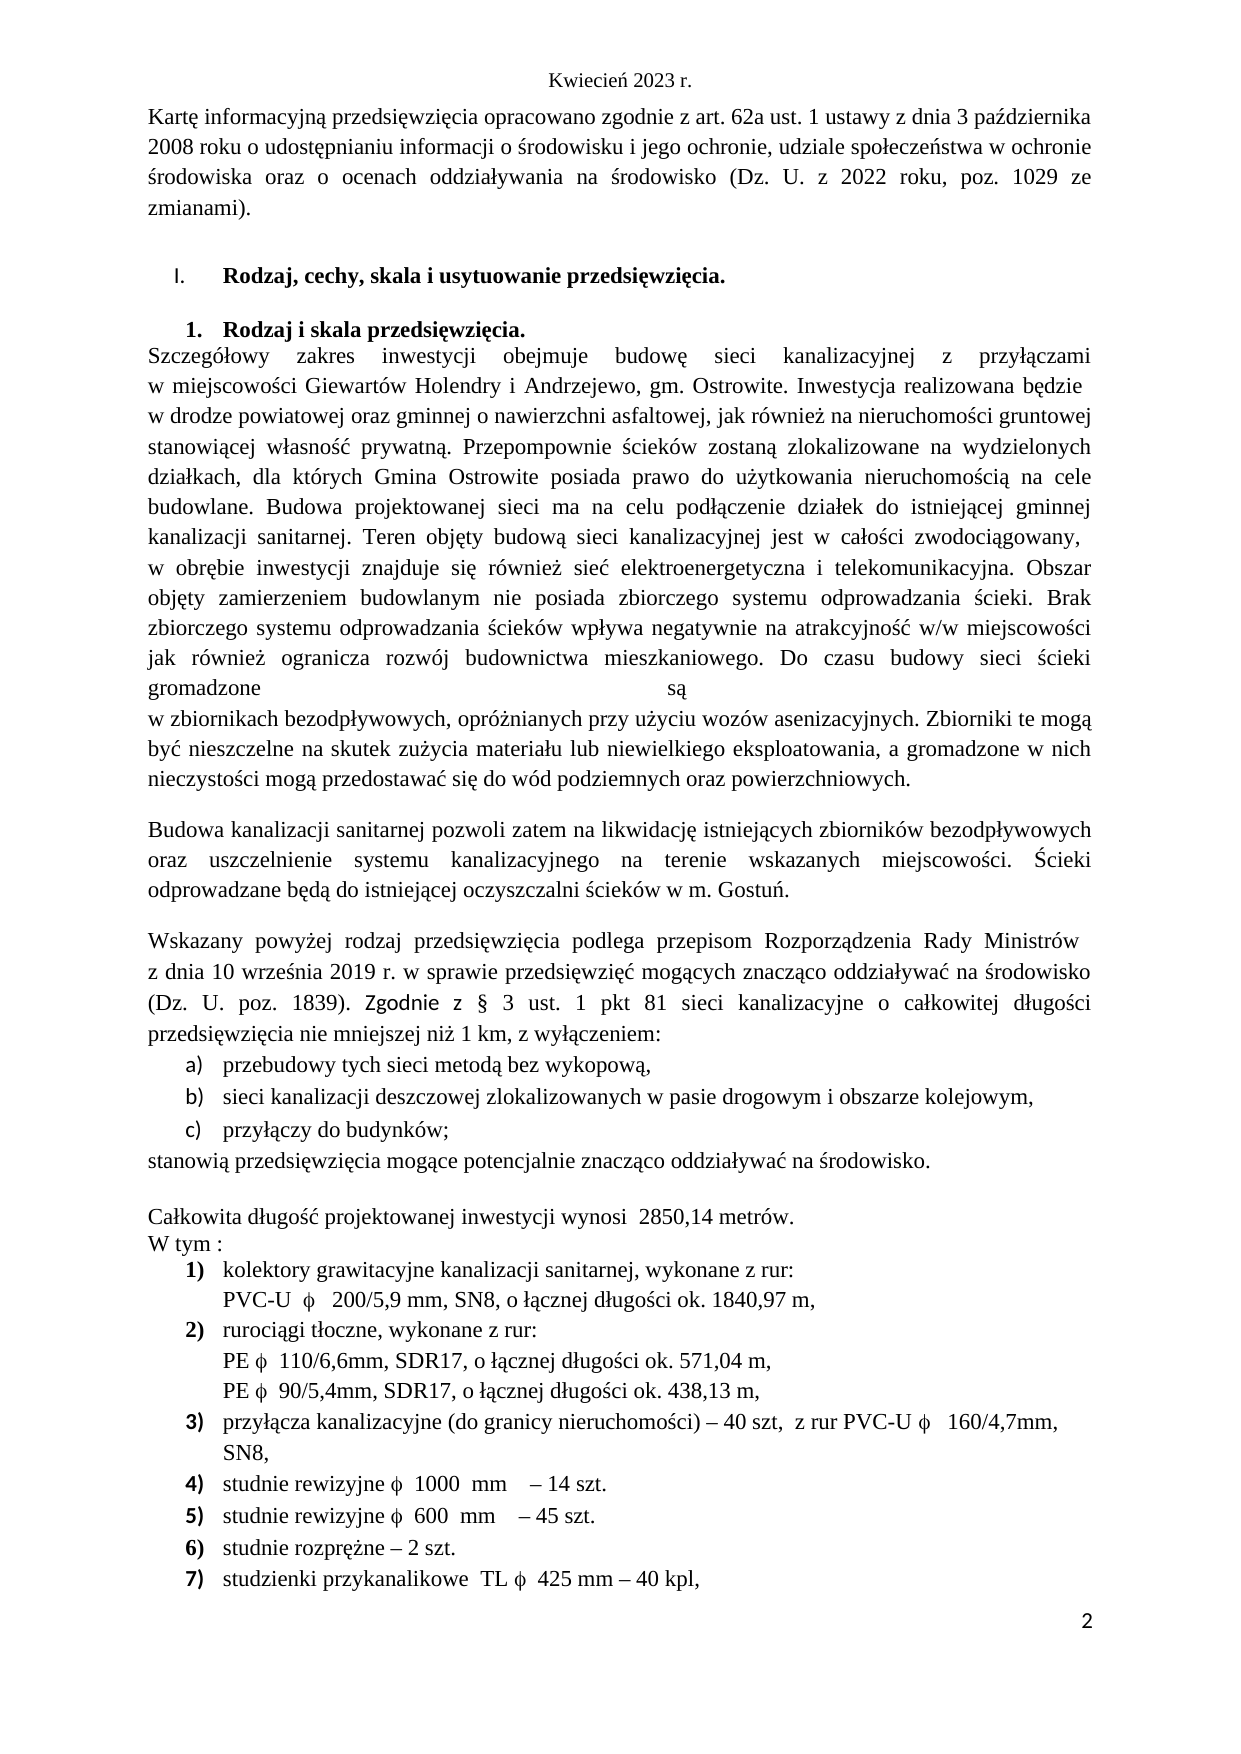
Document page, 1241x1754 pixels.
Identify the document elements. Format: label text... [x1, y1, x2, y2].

text Całkowita długość projektowanej inwestycji wynosi 2850,14 metrów. [148, 1203, 1066, 1230]
text Kwiecień 2023 r. [148, 74, 1093, 91]
text Kartę informacyjną przedsięwzięcia opracowano zgodnie z art. 62a ust. 1 ustawy z dnia 3 października 2008 roku o udostępnianiu informacji o środowisku i jego ochronie, udziale społeczeństwa w ochronie środowiska oraz o ocenach oddziaływania na środowisko (Dz. U. z 2022 roku, poz. 1029 ze zmianami). [148, 103, 1093, 220]
list Rodzaj, cechy, skala i usytuowanie przedsięwzięcia. [185, 261, 1093, 289]
text Budowa kanalizacji sanitarnej pozwoli zatem na likwidację istniejących zbiorników bezodpływowych oraz uszczelnienie systemu kanalizacyjnego na terenie wskazanych miejscowości. Ścieki odprowadzane będą do istniejącej oczyszczalni ścieków w m. Gostuń. [148, 816, 1093, 903]
list przebudowy tych sieci metodą bez wykopową, [185, 1050, 1093, 1078]
list przyłącza kanalizacyjne (do granicy nieruchomości) – 40 szt, z rur PVC-U f 160/4,7mm, SN8, [185, 1407, 1093, 1465]
list sieci kanalizacji deszczowej zlokalizowanych w pasie drogowym i obszarze kolejowym, [185, 1082, 1093, 1111]
list kolektory grawitacyjne kanalizacji sanitarnej, wykonane z rur: [185, 1256, 1093, 1282]
text stanowią przedsięwzięcia mogące potencjalnie znacząco oddziaływać na środowisko. [148, 1147, 1093, 1173]
list przyłączy do budynków; [185, 1115, 1093, 1143]
list Rodzaj i skala przedsięwzięcia. [185, 316, 1093, 342]
list studzienki przykanalikowe TL f 425 mm – 40 kpl, [185, 1564, 1093, 1592]
list rurociągi tłoczne, wykonane z rur: [185, 1317, 1093, 1343]
list studnie rozprężne – 2 szt. [185, 1534, 1093, 1560]
text W tym : [148, 1230, 1066, 1256]
list studnie rewizyjne f 600 mm – 45 szt. [185, 1501, 1093, 1529]
text Wskazany powyżej rodzaj przedsięwzięcia podlega przepisom Rozporządzenia Rady Ministrów z dnia 10 września 2019 r. w sprawie przedsięwzięć mogących znacząco oddziaływać na środowisko (Dz. U. poz. 1839). Zgodnie z § 3 ust. 1 pkt 81 sieci kanalizacyjne o całkowitej długości przedsięwzięcia nie mniejszej niż 1 km, z wyłączeniem: [148, 927, 1093, 1046]
text PVC-U f 200/5,9 mm, SN8, o łącznej długości ok. 1840,97 m, [223, 1286, 1093, 1313]
text Szczegółowy zakres inwestycji obejmuje budowę sieci kanalizacyjnej z przyłączami w miejscowości Giewartów Holendry i Andrzejewo, gm. Ostrowite. Inwestycja realizowana będzie w drodze powiatowej oraz gminnej o nawierzchni asfaltowej, jak również na nieruchomości gruntowej stanowiącej własność prywatną. Przepompownie ścieków zostaną zlokalizowane na wydzielonych działkach, dla których Gmina Ostrowite posiada prawo do użytkowania nieruchomością na cele budowlane. Budowa projektowanej sieci ma na celu podłączenie działek do istniejącej gminnej kanalizacji sanitarnej. Teren objęty budową sieci kanalizacyjnej jest w całości zwodociągowany, w obrębie inwestycji znajduje się również sieć elektroenergetyczna i telekomunikacyjna. Obszar objęty zamierzeniem budowlanym nie posiada zbiorczego systemu odprowadzania ścieki. Brak zbiorczego systemu odprowadzania ścieków wpływa negatywnie na atrakcyjność w/w miejscowości jak również ogranicza rozwój budownictwa mieszkaniowego. Do czasu budowy sieci ścieki gromadzone są w zbiornikach bezodpływowych, opróżnianych przy użyciu wozów asenizacyjnych. Zbiorniki te mogą być nieszczelne na skutek zużycia materiału lub niewielkiego eksploatowania, a gromadzone w nich nieczystości mogą przedostawać się do wód podziemnych oraz powierzchniowych. [148, 342, 1093, 791]
text PE f 110/6,6mm, SDR17, o łącznej długości ok. 571,04 m, [223, 1347, 1093, 1373]
list studnie rewizyjne f 1000 mm – 14 szt. [185, 1469, 1093, 1497]
text PE f 90/5,4mm, SDR17, o łącznej długości ok. 438,13 m, [223, 1377, 1093, 1403]
